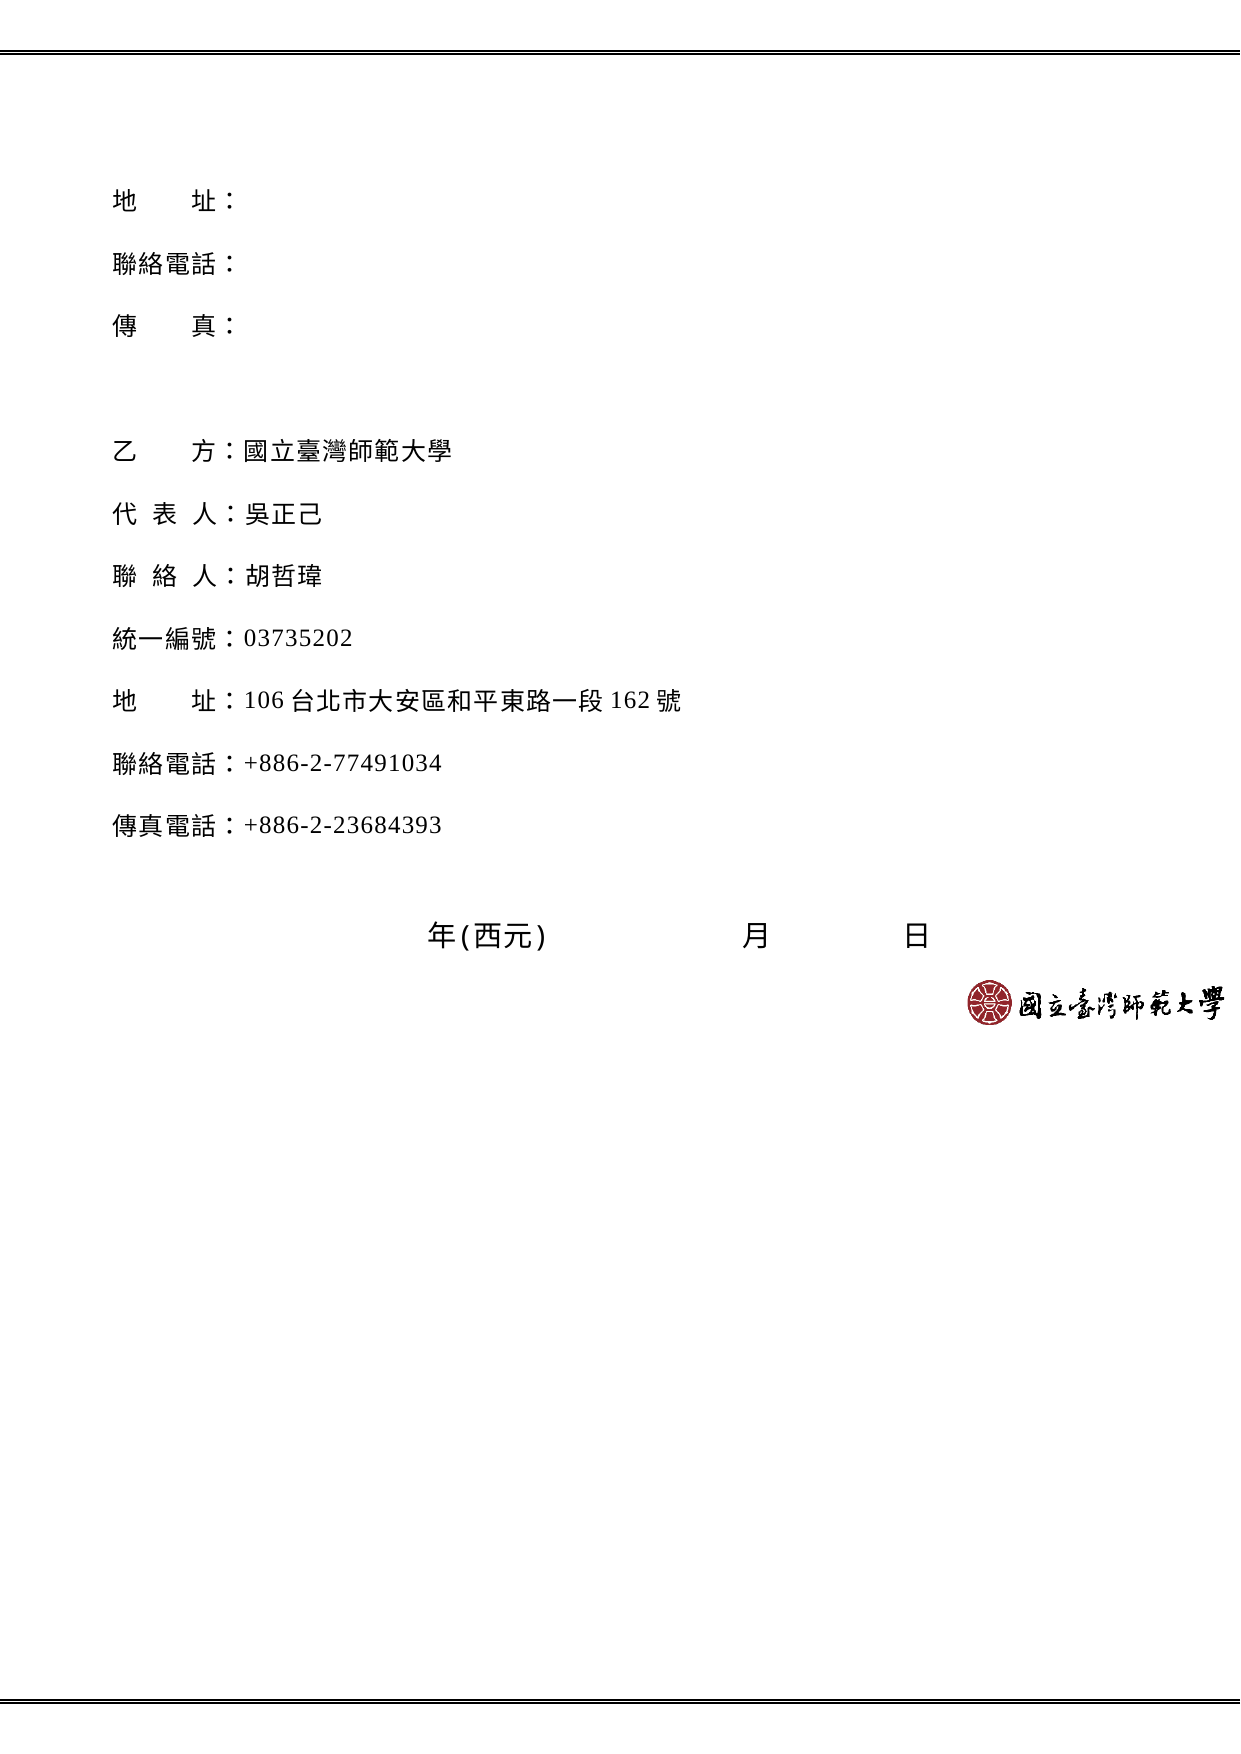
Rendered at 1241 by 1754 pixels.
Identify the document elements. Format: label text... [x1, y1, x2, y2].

text 地 址：106台北市大安區和平東路一段162號 [112, 658, 1128, 721]
text 乙 方：國立臺灣師範大學 [112, 408, 1128, 471]
text 傳 真： [112, 283, 1128, 346]
text 地 址： [112, 158, 1128, 221]
text 中華民國 年(西元) 月 日 [135, 912, 1082, 954]
text 統一編號：03735202 [112, 596, 1128, 658]
text 傳真電話：+886-2-23684393 [112, 783, 1128, 846]
text 聯絡電話： [112, 221, 1128, 283]
text 聯 絡 人：胡哲瑋 [112, 533, 1128, 596]
text 聯絡電話：+886-2-77491034 [112, 721, 1128, 783]
text 代 表 人：吳正己 [112, 471, 1128, 533]
